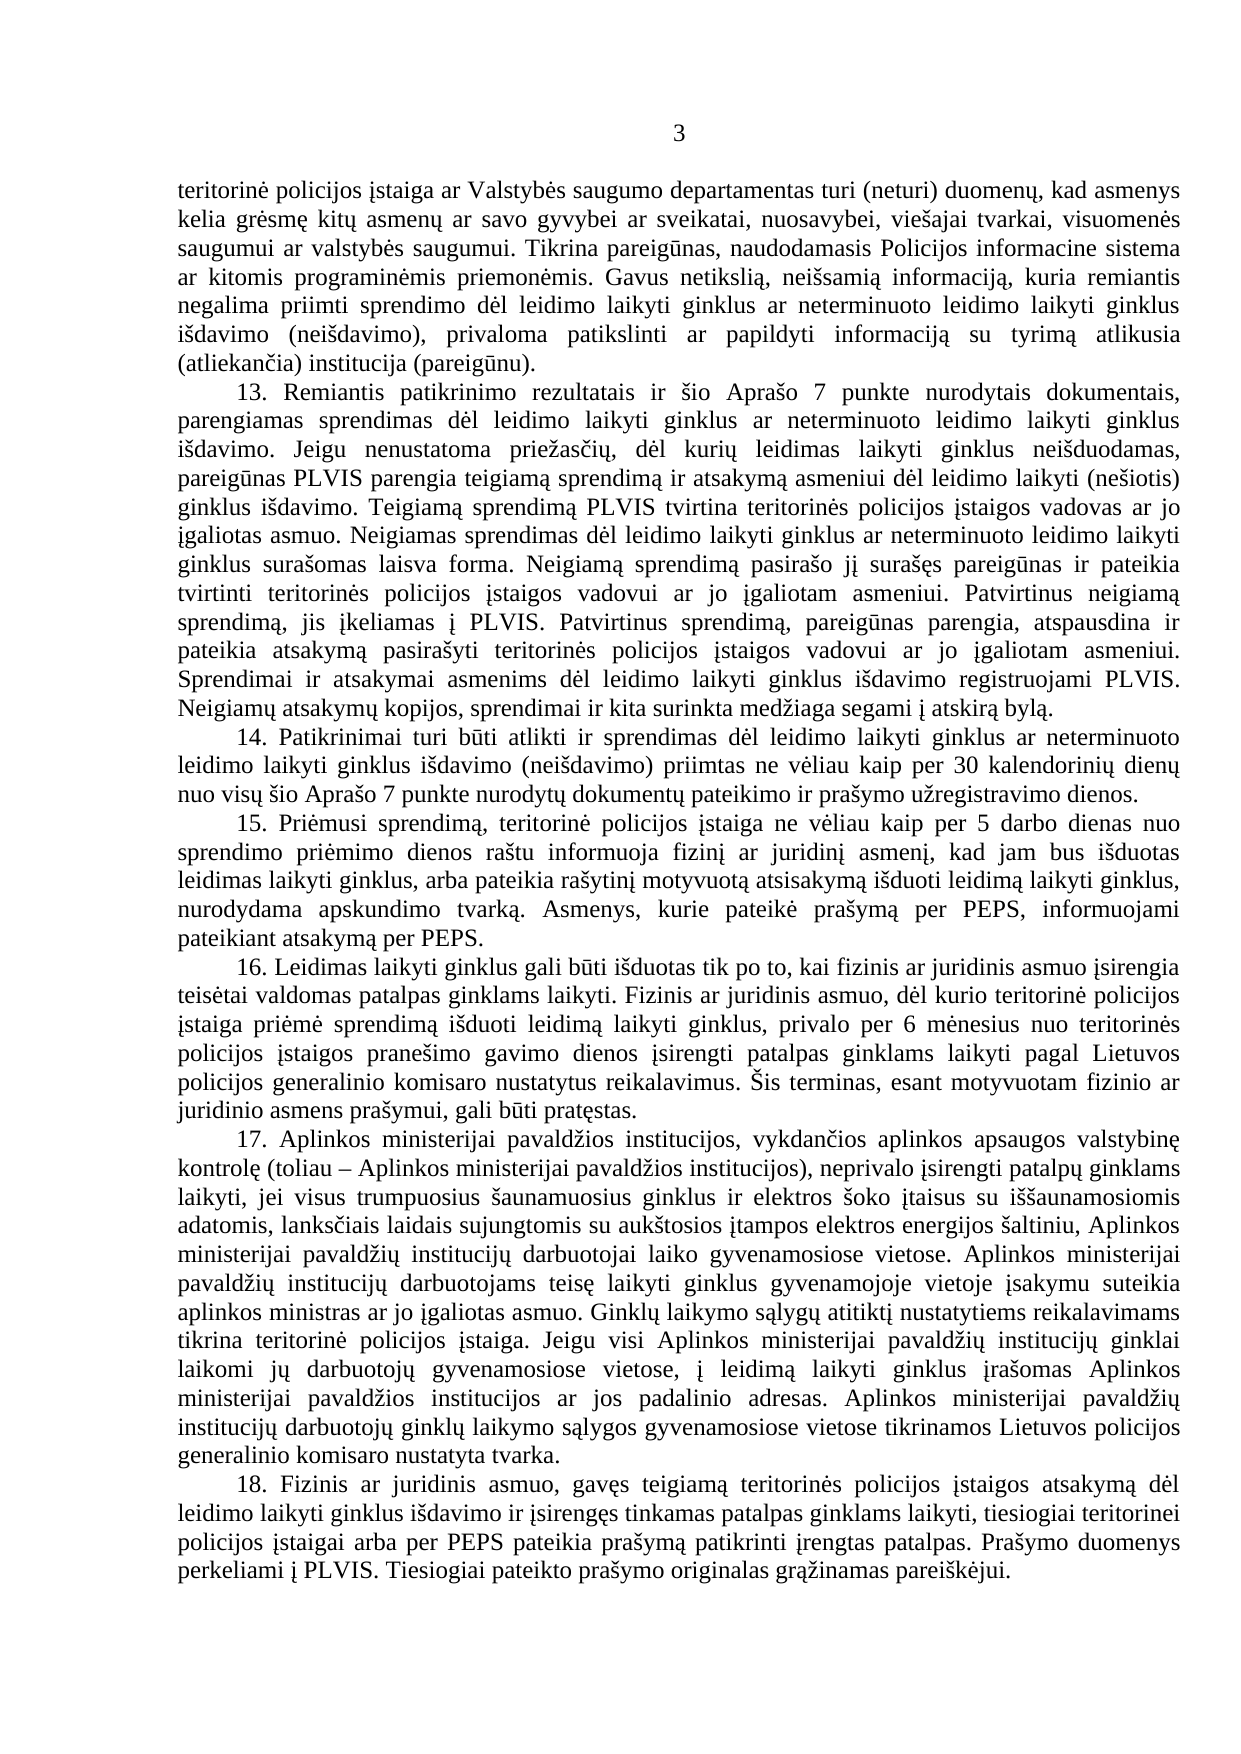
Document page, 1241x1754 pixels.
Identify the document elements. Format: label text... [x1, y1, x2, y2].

text 14. Patikrinimai turi būti atlikti ir sprendimas dėl leidimo laikyti ginklus ar neterminuoto leidimo laikyti ginklus išdavimo (neišdavimo) priimtas ne vėliau kaip per 30 kalendorinių dienų nuo visų šio Aprašo 7 punkte nurodytų dokumentų pateikimo ir prašymo užregistravimo dienos. [177, 722, 1181, 808]
text 13. Remiantis patikrinimo rezultatais ir šio Aprašo 7 punkte nurodytais dokumentais, parengiamas sprendimas dėl leidimo laikyti ginklus ar neterminuoto leidimo laikyti ginklus išdavimo. Jeigu nenustatoma priežasčių, dėl kurių leidimas laikyti ginklus neišduodamas, pareigūnas PLVIS parengia teigiamą sprendimą ir atsakymą asmeniui dėl leidimo laikyti (nešiotis) ginklus išdavimo. Teigiamą sprendimą PLVIS tvirtina teritorinės policijos įstaigos vadovas ar jo įgaliotas asmuo. Neigiamas sprendimas dėl leidimo laikyti ginklus ar neterminuoto leidimo laikyti ginklus surašomas laisva forma. Neigiamą sprendimą pasirašo jį surašęs pareigūnas ir pateikia tvirtinti teritorinės policijos įstaigos vadovui ar jo įgaliotam asmeniui. Patvirtinus neigiamą sprendimą, jis įkeliamas į PLVIS. Patvirtinus sprendimą, pareigūnas parengia, atspausdina ir pateikia atsakymą pasirašyti teritorinės policijos įstaigos vadovui ar jo įgaliotam asmeniui. Sprendimai ir atsakymai asmenims dėl leidimo laikyti ginklus išdavimo registruojami PLVIS. Neigiamų atsakymų kopijos, sprendimai ir kita surinkta medžiaga segami į atskirą bylą. [177, 377, 1181, 722]
text teritorinė policijos įstaiga ar Valstybės saugumo departamentas turi (neturi) duomenų, kad asmenys kelia grėsmę kitų asmenų ar savo gyvybei ar sveikatai, nuosavybei, viešajai tvarkai, visuomenės saugumui ar valstybės saugumui. Tikrina pareigūnas, naudodamasis Policijos informacine sistema ar kitomis programinėmis priemonėmis. Gavus netikslią, neišsamią informaciją, kuria remiantis negalima priimti sprendimo dėl leidimo laikyti ginklus ar neterminuoto leidimo laikyti ginklus išdavimo (neišdavimo), privaloma patikslinti ar papildyti informaciją su tyrimą atlikusia (atliekančia) institucija (pareigūnu). [177, 176, 1181, 377]
text 15. Priėmusi sprendimą, teritorinė policijos įstaiga ne vėliau kaip per 5 darbo dienas nuo sprendimo priėmimo dienos raštu informuoja fizinį ar juridinį asmenį, kad jam bus išduotas leidimas laikyti ginklus, arba pateikia rašytinį motyvuotą atsisakymą išduoti leidimą laikyti ginklus, nurodydama apskundimo tvarką. Asmenys, kurie pateikė prašymą per PEPS, informuojami pateikiant atsakymą per PEPS. [177, 808, 1181, 952]
text 16. Leidimas laikyti ginklus gali būti išduotas tik po to, kai fizinis ar juridinis asmuo įsirengia teisėtai valdomas patalpas ginklams laikyti. Fizinis ar juridinis asmuo, dėl kurio teritorinė policijos įstaiga priėmė sprendimą išduoti leidimą laikyti ginklus, privalo per 6 mėnesius nuo teritorinės policijos įstaigos pranešimo gavimo dienos įsirengti patalpas ginklams laikyti pagal Lietuvos policijos generalinio komisaro nustatytus reikalavimus. Šis terminas, esant motyvuotam fizinio ar juridinio asmens prašymui, gali būti pratęstas. [177, 952, 1181, 1124]
text 17. Aplinkos ministerijai pavaldžios institucijos, vykdančios aplinkos apsaugos valstybinę kontrolę (toliau – Aplinkos ministerijai pavaldžios institucijos), neprivalo įsirengti patalpų ginklams laikyti, jei visus trumpuosius šaunamuosius ginklus ir elektros šoko įtaisus su iššaunamosiomis adatomis, lanksčiais laidais sujungtomis su aukštosios įtampos elektros energijos šaltiniu, Aplinkos ministerijai pavaldžių institucijų darbuotojai laiko gyvenamosiose vietose. Aplinkos ministerijai pavaldžių institucijų darbuotojams teisę laikyti ginklus gyvenamojoje vietoje įsakymu suteikia aplinkos ministras ar jo įgaliotas asmuo. Ginklų laikymo sąlygų atitiktį nustatytiems reikalavimams tikrina teritorinė policijos įstaiga. Jeigu visi Aplinkos ministerijai pavaldžių institucijų ginklai laikomi jų darbuotojų gyvenamosiose vietose, į leidimą laikyti ginklus įrašomas Aplinkos ministerijai pavaldžios institucijos ar jos padalinio adresas. Aplinkos ministerijai pavaldžių institucijų darbuotojų ginklų laikymo sąlygos gyvenamosiose vietose tikrinamos Lietuvos policijos generalinio komisaro nustatyta tvarka. [177, 1124, 1181, 1469]
text 18. Fizinis ar juridinis asmuo, gavęs teigiamą teritorinės policijos įstaigos atsakymą dėl leidimo laikyti ginklus išdavimo ir įsirengęs tinkamas patalpas ginklams laikyti, tiesiogiai teritorinei policijos įstaigai arba per PEPS pateikia prašymą patikrinti įrengtas patalpas. Prašymo duomenys perkeliami į PLVIS. Tiesiogiai pateikto prašymo originalas grąžinamas pareiškėjui. [177, 1469, 1181, 1584]
